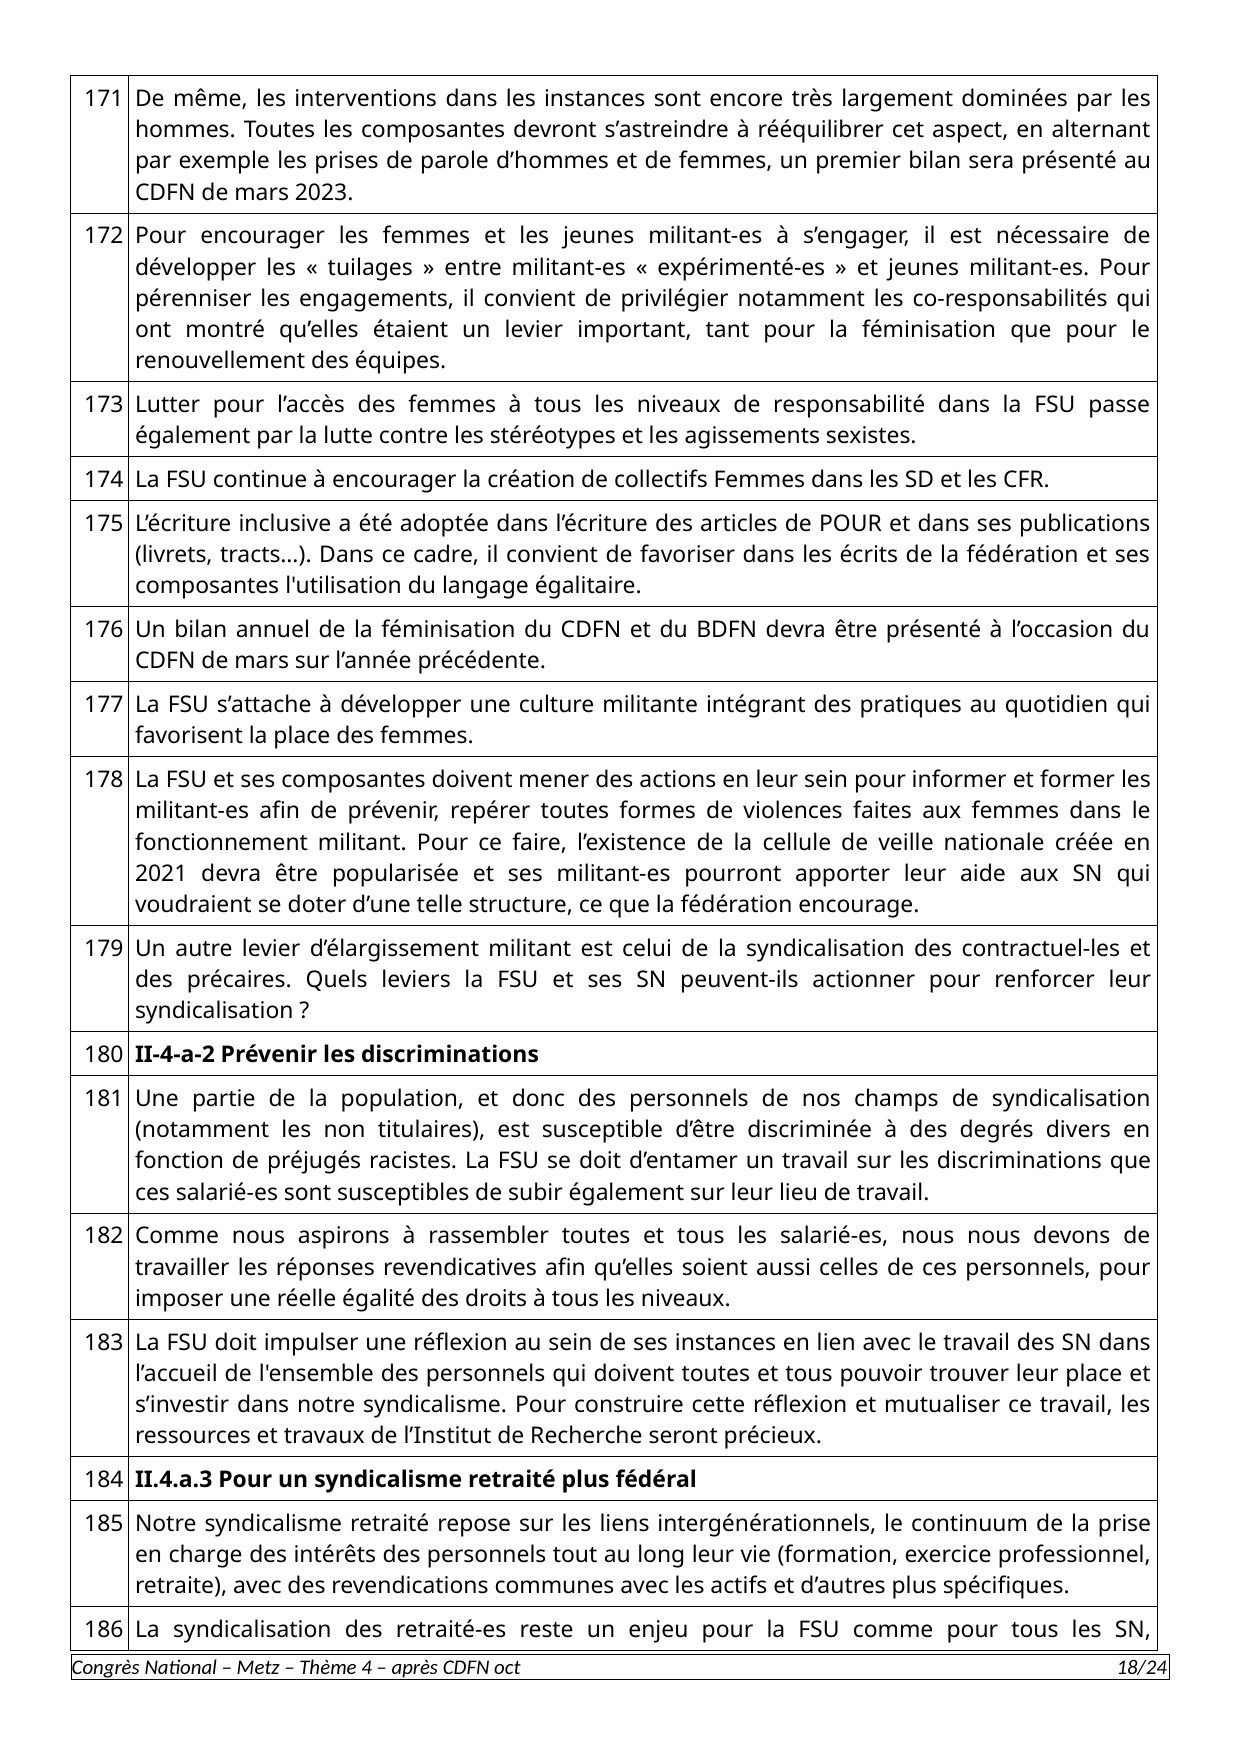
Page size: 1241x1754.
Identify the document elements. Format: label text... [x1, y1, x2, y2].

table_cell 174 [71, 457, 128, 500]
table_cell La FSU et ses composantes doivent mener des actions en leur sein pour informer et former les militant-es afin de prévenir, repérer toutes formes de violences faites aux femmes dans le fonctionnement militant. Pour ce faire, l’existence de la cellule de veille nationale créée en 2021 devra être popularisée et ses militant-es pourront apporter leur aide aux SN qui voudraient se doter d’une telle structure, ce que la fédération encourage. [129, 757, 1157, 925]
table_cell Comme nous aspirons à rassembler toutes et tous les salarié-es, nous nous devons de travailler les réponses revendicatives afin qu’elles soient aussi celles de ces personnels, pour imposer une réelle égalité des droits à tous les niveaux. [129, 1214, 1157, 1319]
table_cell 173 [71, 382, 128, 456]
table_cell 180 [71, 1032, 128, 1075]
table_cell 178 [71, 757, 128, 925]
table_cell 185 [71, 1501, 128, 1606]
table_cell Une partie de la population, et donc des personnels de nos champs de syndicalisation (notamment les non titulaires), est susceptible d’être discriminée à des degrés divers en fonction de préjugés racistes. La FSU se doit d’entamer un travail sur les discriminations que ces salarié-es sont susceptibles de subir également sur leur lieu de travail. [129, 1076, 1157, 1212]
table_cell 181 [71, 1076, 128, 1212]
table_cell 183 [71, 1320, 128, 1456]
table_cell 186 [71, 1607, 128, 1650]
table_cell La FSU doit impulser une réflexion au sein de ses instances en lien avec le travail des SN dans l’accueil de l'ensemble des personnels qui doivent toutes et tous pouvoir trouver leur place et s’investir dans notre syndicalisme. Pour construire cette réflexion et mutualiser ce travail, les ressources et travaux de l’Institut de Recherche seront précieux. [129, 1320, 1157, 1456]
table_cell Un autre levier d’élargissement militant est celui de la syndicalisation des contractuel-les et des précaires. Quels leviers la FSU et ses SN peuvent-ils actionner pour renforcer leur syndicalisation ? [129, 926, 1157, 1031]
table_cell Lutter pour l’accès des femmes à tous les niveaux de responsabilité dans la FSU passe également par la lutte contre les stéréotypes et les agissements sexistes. [129, 382, 1157, 456]
table_cell La syndicalisation des retraité-es reste un enjeu pour la FSU comme pour tous les SN, [129, 1607, 1157, 1650]
table_cell 184 [71, 1457, 128, 1500]
table_cell 172 [71, 214, 128, 381]
table_cell 171 [71, 76, 128, 212]
table_cell La FSU continue à encourager la création de collectifs Femmes dans les SD et les CFR. [129, 457, 1157, 500]
table_cell Un bilan annuel de la féminisation du CDFN et du BDFN devra être présenté à l’occasion du CDFN de mars sur l’année précédente. [129, 607, 1157, 681]
table_cell L’écriture inclusive a été adoptée dans l’écriture des articles de POUR et dans ses publications (livrets, tracts…). Dans ce cadre, il convient de favoriser dans les écrits de la fédération et ses composantes l'utilisation du langage égalitaire. [129, 501, 1157, 606]
table_cell La FSU s’attache à développer une culture militante intégrant des pratiques au quotidien qui favorisent la place des femmes. [129, 682, 1157, 756]
table_cell 182 [71, 1214, 128, 1319]
table_cell De même, les interventions dans les instances sont encore très largement dominées par les hommes. Toutes les composantes devront s’astreindre à rééquilibrer cet aspect, en alternant par exemple les prises de parole d’hommes et de femmes, un premier bilan sera présenté au CDFN de mars 2023. [129, 76, 1157, 212]
table_cell 176 [71, 607, 128, 681]
table_cell 175 [71, 501, 128, 606]
table_cell 177 [71, 682, 128, 756]
table_cell Pour encourager les femmes et les jeunes militant-es à s’engager, il est nécessaire de développer les « tuilages » entre militant-es « expérimenté-es » et jeunes militant-es. Pour pérenniser les engagements, il convient de privilégier notamment les co-responsabilités qui ont montré qu’elles étaient un levier important, tant pour la féminisation que pour le renouvellement des équipes. [129, 214, 1157, 381]
table_cell 179 [71, 926, 128, 1031]
table_cell II-4-a-2 Prévenir les discriminations [129, 1032, 1157, 1075]
table_cell II.4.a.3 Pour un syndicalisme retraité plus fédéral [129, 1457, 1157, 1500]
table_cell Notre syndicalisme retraité repose sur les liens intergénérationnels, le continuum de la prise en charge des intérêts des personnels tout au long leur vie (formation, exercice professionnel, retraite), avec des revendications communes avec les actifs et d’autres plus spécifiques. [129, 1501, 1157, 1606]
